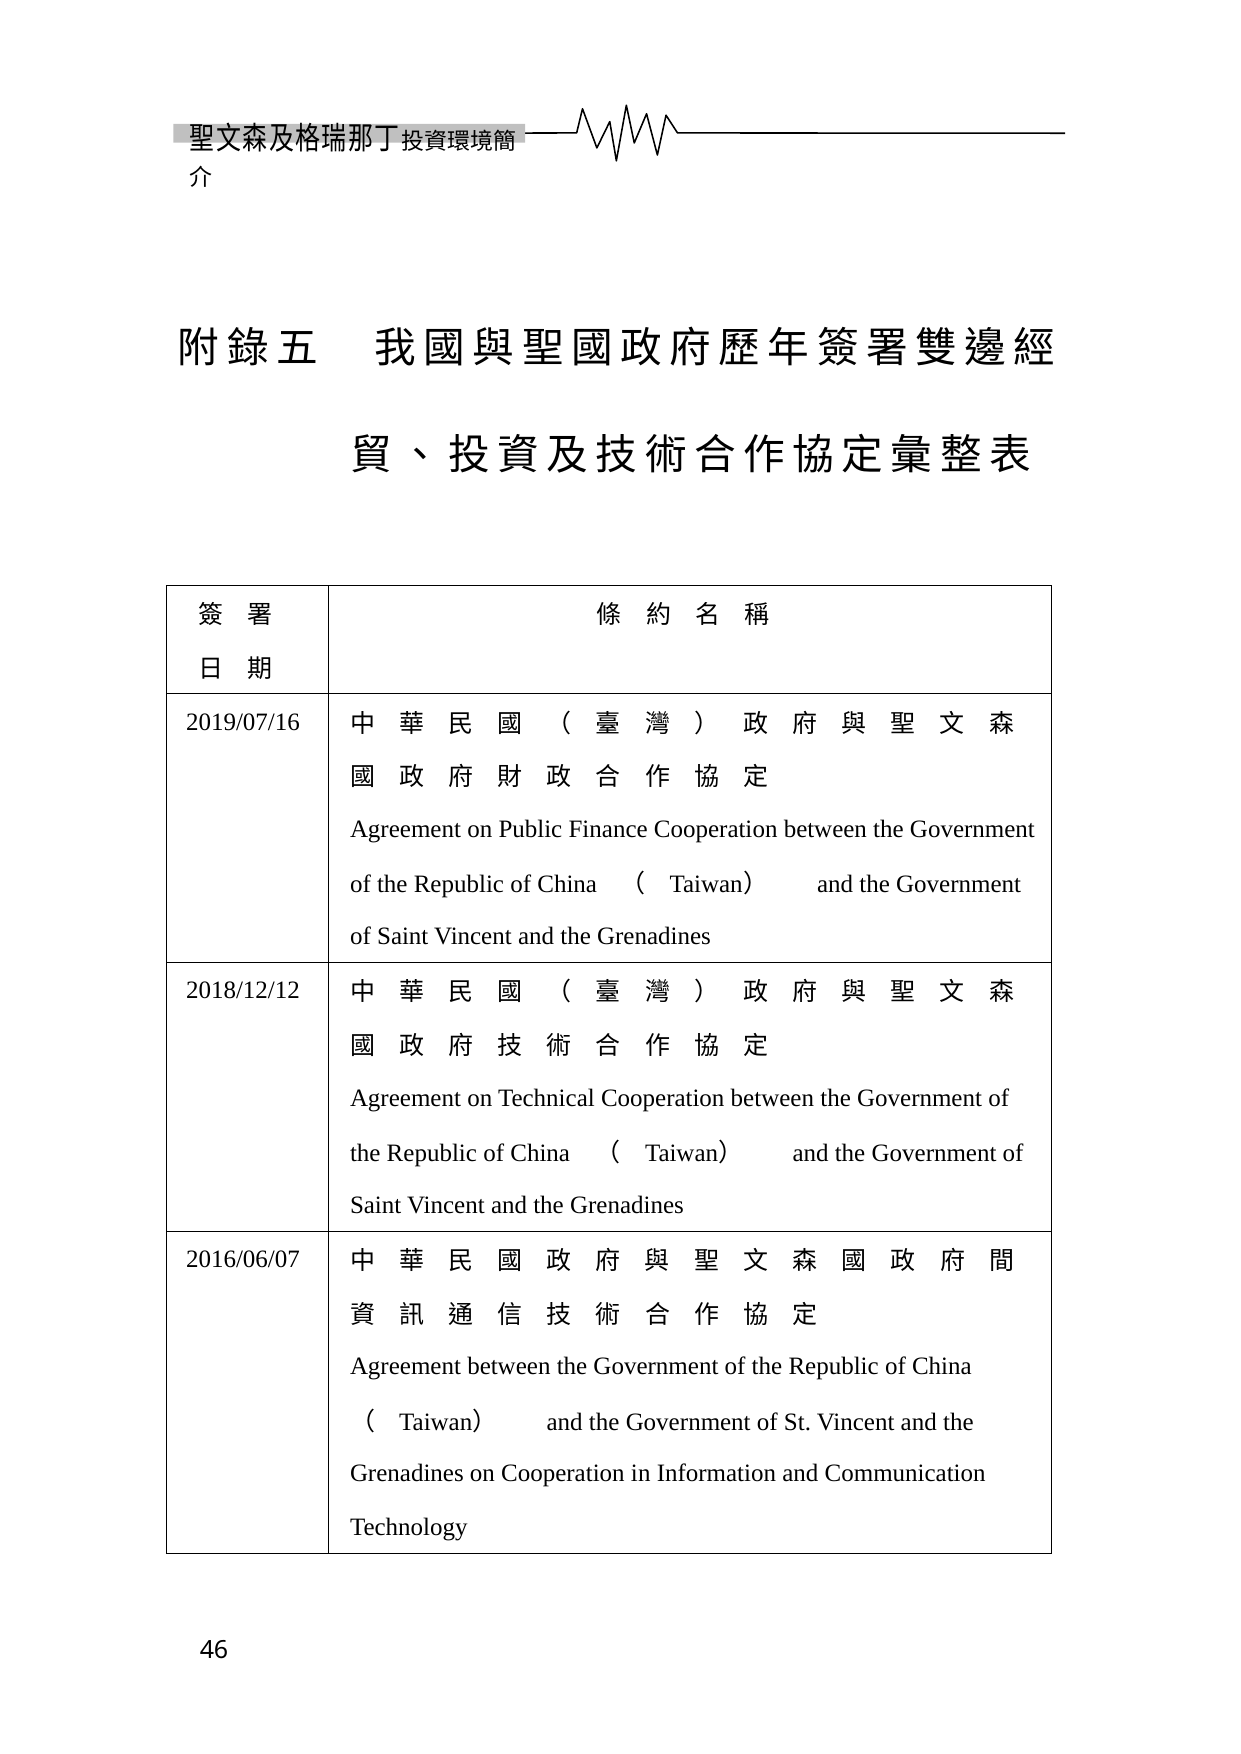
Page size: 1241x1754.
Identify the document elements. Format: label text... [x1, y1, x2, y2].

text 附錄五 我國與聖國政府歷年簽署雙邊經貿、投資及技術合作協定彙整表 [178, 291, 1063, 505]
table_cell 中華民國（臺灣）政府與聖文森國政府財政合作協定 Agreement on Public Finance Cooperation between the Government of the Republic of China （Taiwan） and the Government of Saint Vincent and the Grenadines [329, 694, 1051, 962]
table_cell 2016/06/07 [167, 1232, 328, 1553]
table_cell 中華民國政府與聖文森國政府間資訊通信技術合作協定 Agreement between the Government of the Republic of China （Taiwan） and the Government of St. Vincent and the Grenadines on Cooperation in Information and Communication Technology [329, 1232, 1051, 1553]
table_header 簽署日期 [167, 586, 328, 693]
table_cell 2018/12/12 [167, 963, 328, 1231]
table_cell 中華民國（臺灣）政府與聖文森國政府技術合作協定 Agreement on Technical Cooperation between the Government of the Republic of China （Taiwan） and the Government of Saint Vincent and the Grenadines [329, 963, 1051, 1231]
table_header 條約名稱 [329, 586, 1051, 693]
table_cell 2019/07/16 [167, 694, 328, 962]
